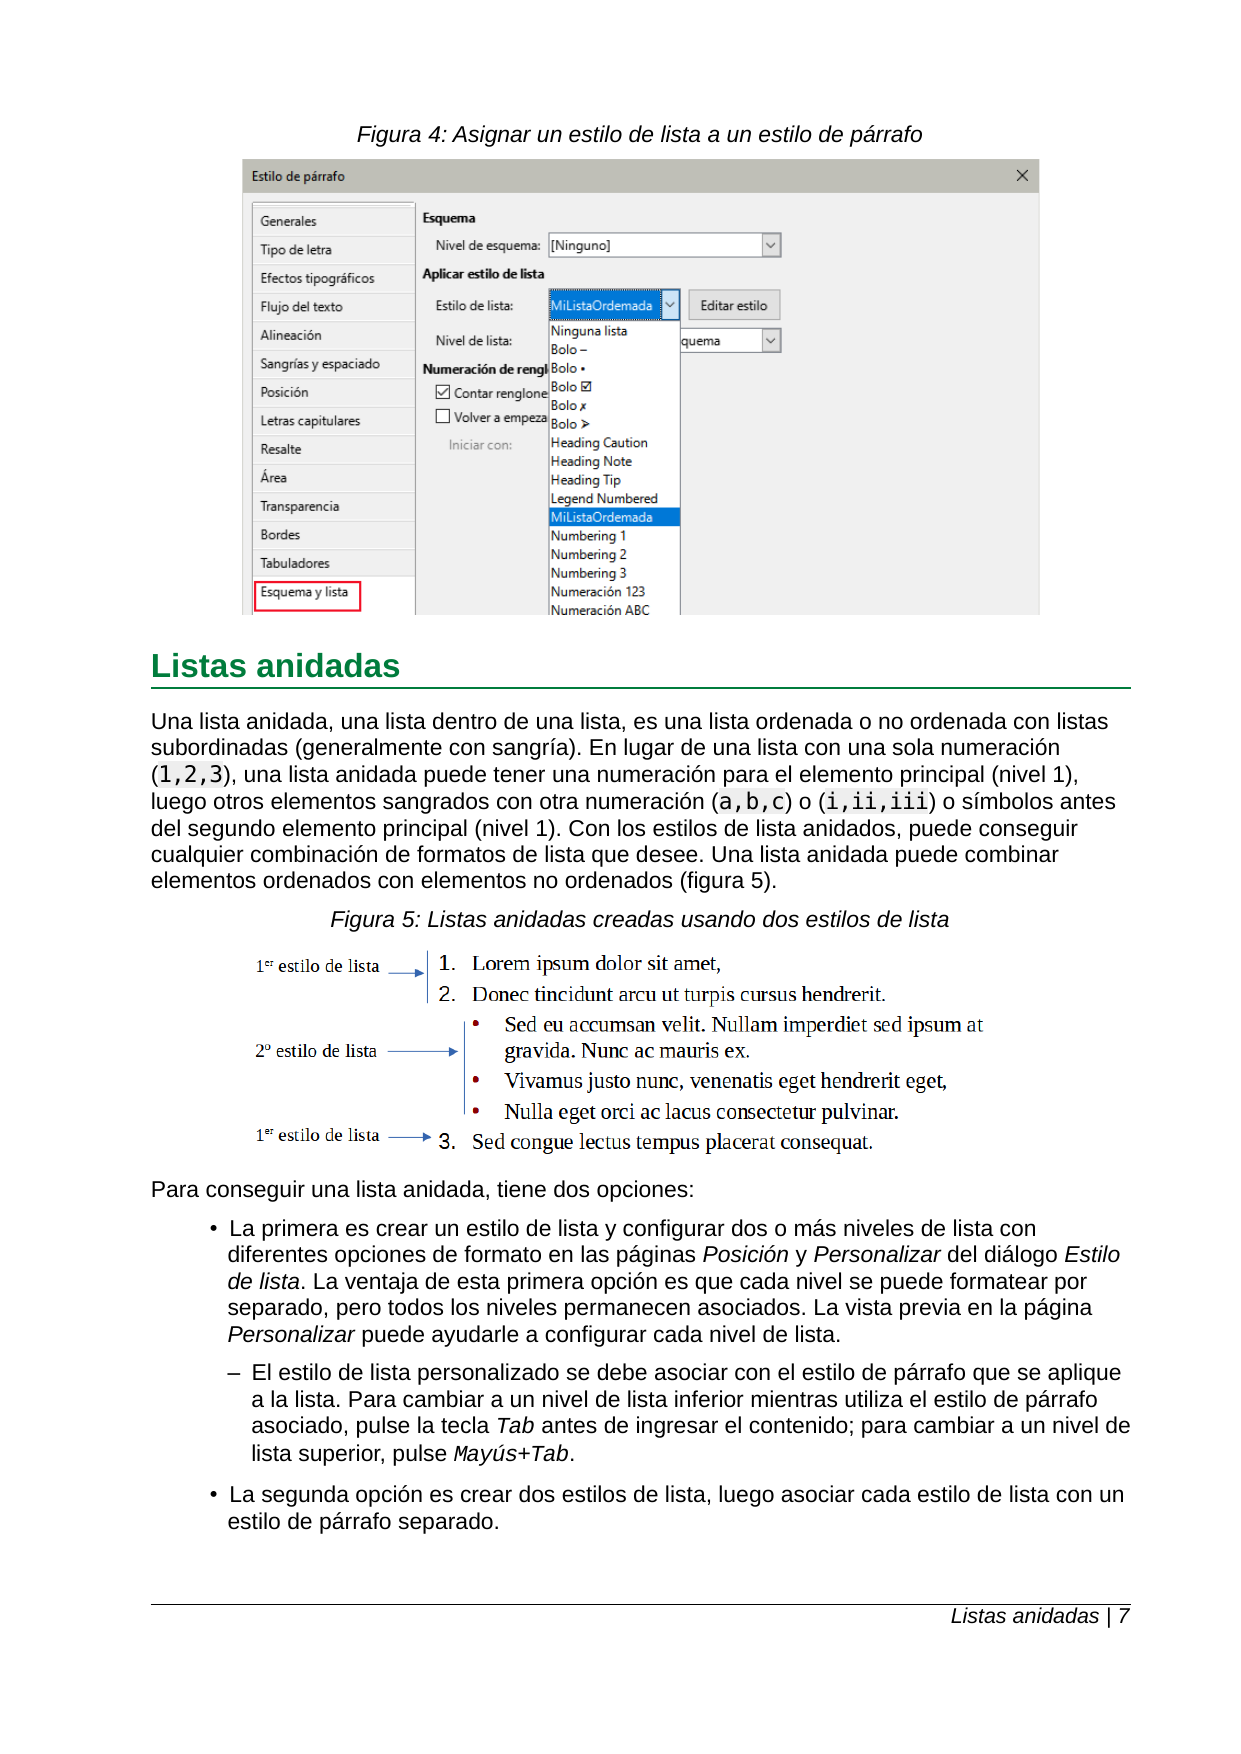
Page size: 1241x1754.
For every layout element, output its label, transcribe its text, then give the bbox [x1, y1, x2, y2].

list Para conseguir una lista anidada, tiene dos opciones: [151, 1176, 1131, 1203]
subtitle Listas anidadas [151, 646, 1131, 687]
text Figura 5: Listas anidadas creadas usando dos estilos de lista [241, 906, 1041, 932]
list El estilo de lista personalizado se debe asociar con el estilo de párrafo que se aplique a la lista. Para cambiar a un nivel de lista inferior mientras utiliza el estilo de párrafo asociado, pulse la tecla Tab antes de ingresar el contenido; para cambiar a un nivel de lista superior, pulse Mayús+Tab. [227, 1359, 1131, 1469]
list La primera es crear un estilo de lista y configurar dos o más niveles de lista con diferentes opciones de formato en las páginas Posición y Personalizar del diálogo Estilo de lista. La ventaja de esta primera opción es que cada nivel se puede formatear por separado, pero todos los niveles permanecen asociados. La vista previa en la página Personalizar puede ayudarle a configurar cada nivel de lista. [209, 1215, 1131, 1347]
text Figura 4: Asignar un estilo de lista a un estilo de párrafo [242, 121, 1039, 147]
picture [242, 159, 1040, 615]
picture [241, 944, 1041, 1164]
text Una lista anidada, una lista dentro de una lista, es una lista ordenada o no ordenada con listas subordinadas (generalmente con sangría). En lugar de una lista con una sola numeración (1,2,3), una lista anidada puede tener una numeración para el elemento principal (nivel 1), luego otros elementos sangrados con otra numeración (a,b,c) o (i,ii,iii) o símbolos antes del segundo elemento principal (nivel 1). Con los estilos de lista anidados, puede conseguir cualquier combinación de formatos de lista que desee. Una lista anidada puede combinar elementos ordenados con elementos no ordenados (figura 5). [151, 708, 1131, 893]
list La segunda opción es crear dos estilos de lista, luego asociar cada estilo de lista con un estilo de párrafo separado. [209, 1481, 1131, 1534]
